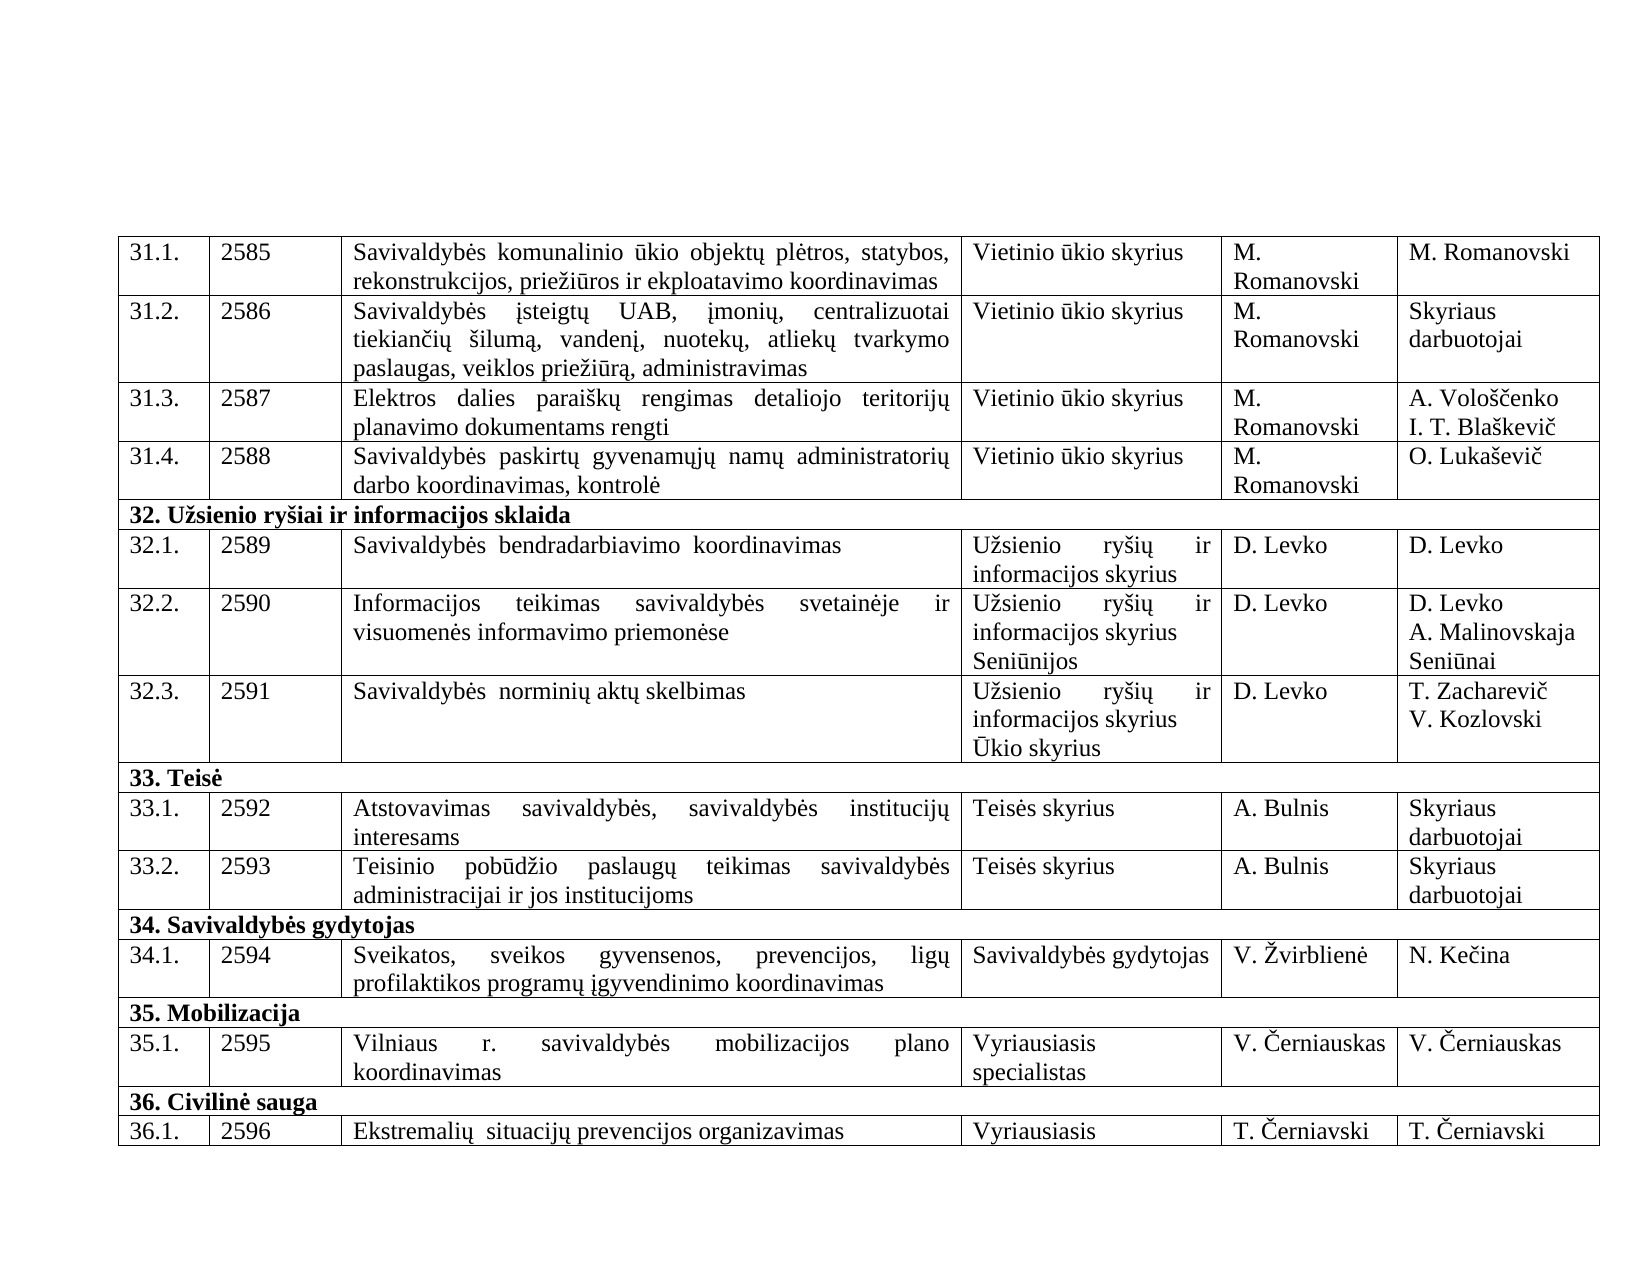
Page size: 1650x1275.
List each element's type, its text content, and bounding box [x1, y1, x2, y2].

table_cell N. Kečina [1398, 940, 1599, 997]
table_cell Teisės skyrius [962, 851, 1221, 909]
table_cell 31.3. [119, 383, 209, 441]
table_cell Užsienio ryšių ir informacijos skyrius Ūkio skyrius [962, 676, 1221, 762]
table_cell 31.1. [119, 237, 209, 295]
table_cell A. Vološčenko I. T. Blaškevič [1398, 383, 1599, 441]
table_cell M. Romanovski [1222, 296, 1397, 382]
table_cell Teisės skyrius [962, 793, 1221, 850]
table_cell 31.4. [119, 442, 209, 499]
table_cell Teisinio pobūdžio paslaugų teikimas savivaldybės administracijai ir jos institucijoms [342, 851, 961, 909]
table_cell M. Romanovski [1222, 383, 1397, 441]
table_cell 35. Mobilizacija [119, 998, 1599, 1027]
table_cell A. Bulnis [1222, 793, 1397, 850]
table_cell 35.1. [119, 1028, 209, 1086]
table_cell 2595 [210, 1028, 341, 1086]
table_cell Elektros dalies paraiškų rengimas detaliojo teritorijų planavimo dokumentams rengti [342, 383, 961, 441]
table_cell 2592 [210, 793, 341, 850]
table_cell 2596 [210, 1116, 341, 1145]
table_cell 2588 [210, 442, 341, 499]
table_cell 2593 [210, 851, 341, 909]
table_cell Savivaldybės komunalinio ūkio objektų plėtros, statybos, rekonstrukcijos, priežiūros ir ekploatavimo koordinavimas [342, 237, 961, 295]
table_cell 32.1. [119, 530, 209, 587]
table_cell Informacijos teikimas savivaldybės svetainėje ir visuomenės informavimo priemonėse [342, 589, 961, 675]
table_cell Vietinio ūkio skyrius [962, 237, 1221, 295]
table_cell Ekstremalių situacijų prevencijos organizavimas [342, 1116, 961, 1145]
table_cell 32. Užsienio ryšiai ir informacijos sklaida [119, 500, 1599, 529]
table_cell 32.2. [119, 589, 209, 675]
table_cell M. Romanovski [1222, 442, 1397, 499]
table_cell Skyriaus darbuotojai [1398, 793, 1599, 850]
table_cell 36.1. [119, 1116, 209, 1145]
table_cell Savivaldybės įsteigtų UAB, įmonių, centralizuotai tiekiančių šilumą, vandenį, nuotekų, atliekų tvarkymo paslaugas, veiklos priežiūrą, administravimas [342, 296, 961, 382]
table_cell 33.2. [119, 851, 209, 909]
table_cell Atstovavimas savivaldybės, savivaldybės institucijų interesams [342, 793, 961, 850]
table_cell Vyriausiasis specialistas [962, 1028, 1221, 1086]
table_cell Sveikatos, sveikos gyvensenos, prevencijos, ligų profilaktikos programų įgyvendinimo koordinavimas [342, 940, 961, 997]
table_cell D. Levko [1398, 530, 1599, 587]
table_cell Skyriaus darbuotojai [1398, 296, 1599, 382]
table_cell Vietinio ūkio skyrius [962, 296, 1221, 382]
table_cell 2585 [210, 237, 341, 295]
table_cell Užsienio ryšių ir informacijos skyrius [962, 530, 1221, 587]
table_cell D. Levko [1222, 530, 1397, 587]
table_cell 2591 [210, 676, 341, 762]
table_cell Vilniaus r. savivaldybės mobilizacijos plano koordinavimas [342, 1028, 961, 1086]
table_cell T. Zacharevič V. Kozlovski [1398, 676, 1599, 762]
table_cell 2590 [210, 589, 341, 675]
table_cell 2589 [210, 530, 341, 587]
table_cell D. Levko A. Malinovskaja Seniūnai [1398, 589, 1599, 675]
table_cell D. Levko [1222, 676, 1397, 762]
table_cell 2587 [210, 383, 341, 441]
table_cell Skyriaus darbuotojai [1398, 851, 1599, 909]
table_cell Užsienio ryšių ir informacijos skyrius Seniūnijos [962, 589, 1221, 675]
table_cell 32.3. [119, 676, 209, 762]
table_cell 33. Teisė [119, 763, 1599, 792]
table_cell T. Černiavski [1222, 1116, 1397, 1145]
table_cell O. Lukaševič [1398, 442, 1599, 499]
table_cell V. Černiauskas [1398, 1028, 1599, 1086]
table_cell T. Černiavski [1398, 1116, 1599, 1145]
table_cell D. Levko [1222, 589, 1397, 675]
table_cell 31.2. [119, 296, 209, 382]
table_cell 2594 [210, 940, 341, 997]
table_cell Savivaldybės bendradarbiavimo koordinavimas [342, 530, 961, 587]
table_cell 36. Civilinė sauga [119, 1087, 1599, 1115]
table_cell Savivaldybės norminių aktų skelbimas [342, 676, 961, 762]
table_cell Savivaldybės paskirtų gyvenamųjų namų administratorių darbo koordinavimas, kontrolė [342, 442, 961, 499]
table_cell Savivaldybės gydytojas [962, 940, 1221, 997]
table_cell M. Romanovski [1222, 237, 1397, 295]
table_cell 2586 [210, 296, 341, 382]
table_cell Vietinio ūkio skyrius [962, 442, 1221, 499]
table_cell Vietinio ūkio skyrius [962, 383, 1221, 441]
table_cell M. Romanovski [1398, 237, 1599, 295]
table_cell 34.1. [119, 940, 209, 997]
table_cell 34. Savivaldybės gydytojas [119, 910, 1599, 939]
table_cell 33.1. [119, 793, 209, 850]
table_cell V. Černiauskas [1222, 1028, 1397, 1086]
table_cell Vyriausiasis [962, 1116, 1221, 1145]
table_cell A. Bulnis [1222, 851, 1397, 909]
table_cell V. Žvirblienė [1222, 940, 1397, 997]
